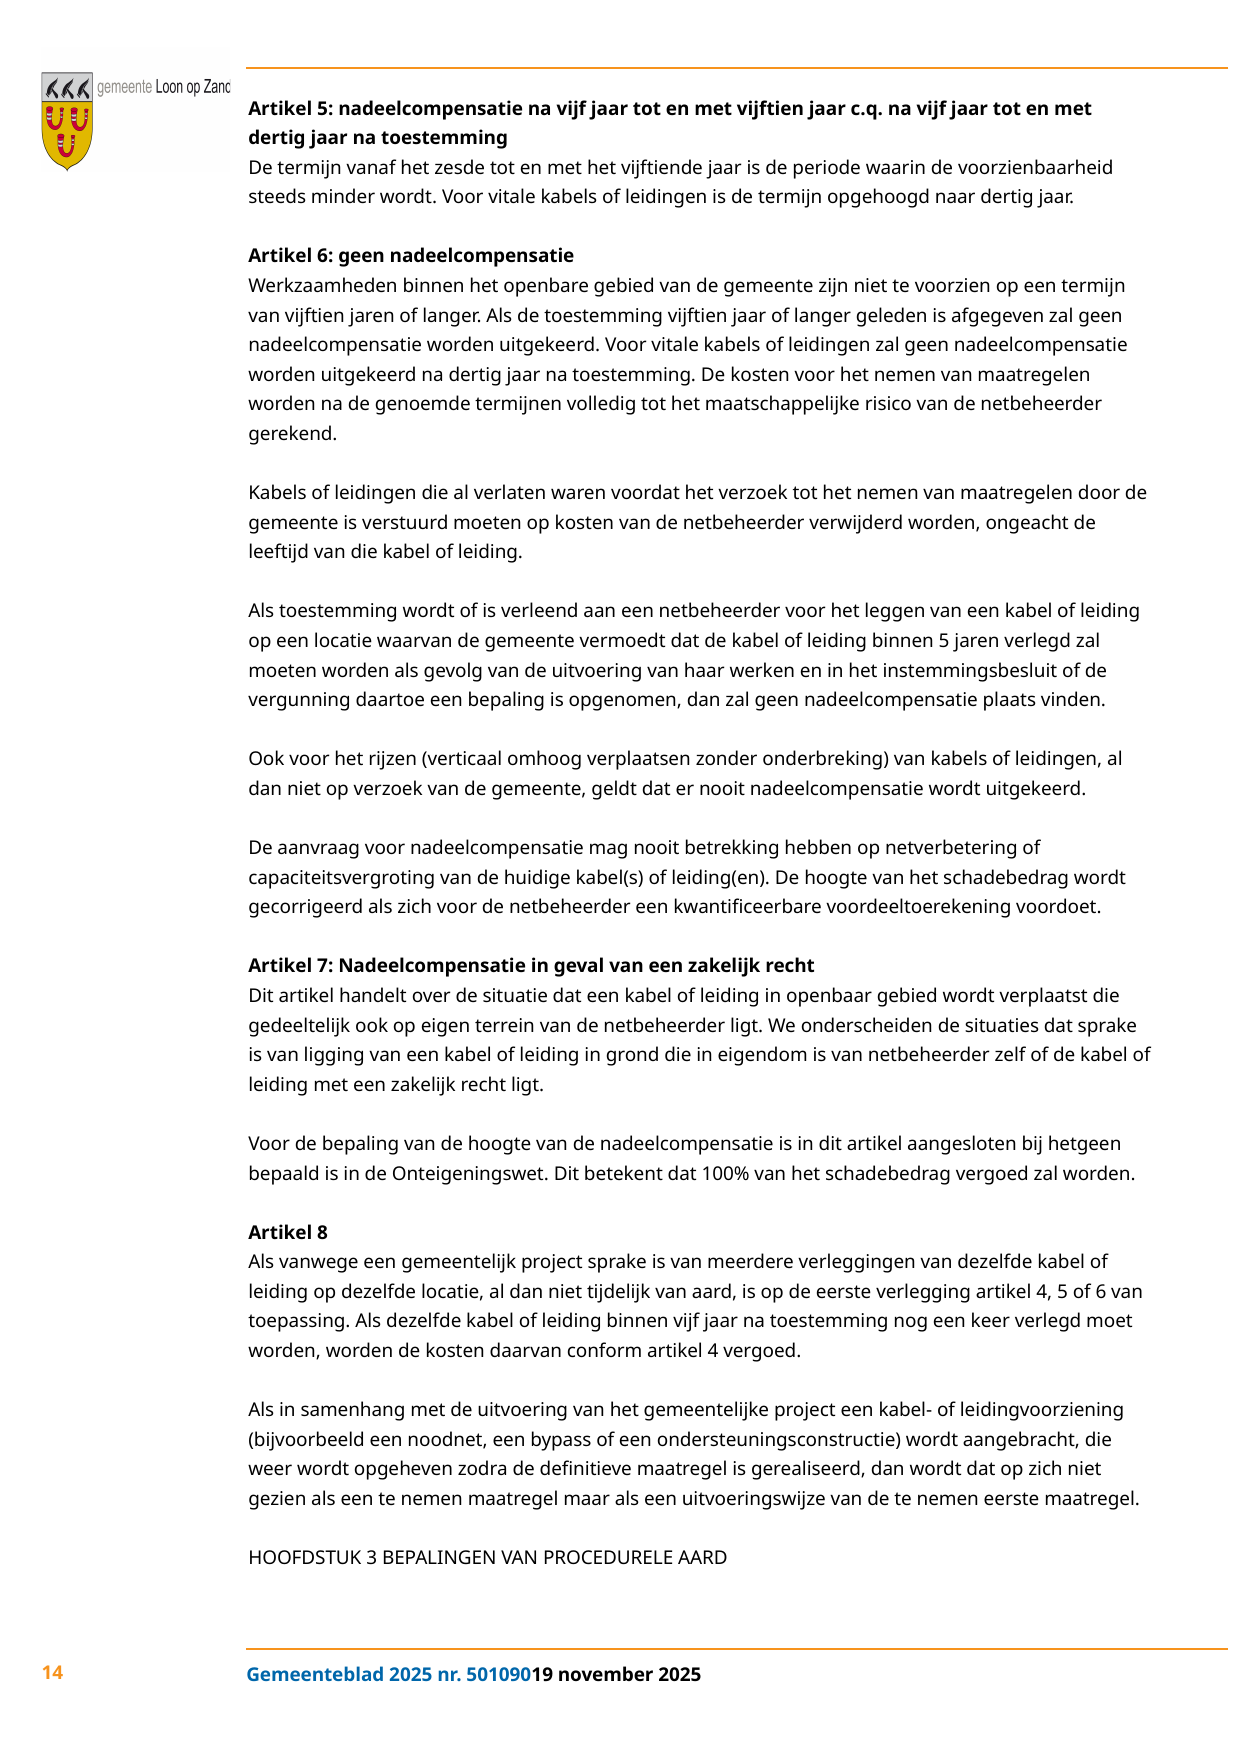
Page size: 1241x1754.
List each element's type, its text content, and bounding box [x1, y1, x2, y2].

text Artikel 7: Nadeelcompensatie in geval van een zakelijk recht [248, 953, 1152, 978]
text Kabels of leidingen die al verlaten waren voordat het verzoek tot het nemen van maatregelen door de gemeente is verstuurd moeten op kosten van de netbeheerder verwijderd worden, ongeacht de leeftijd van die kabel of leiding. [248, 479, 1152, 564]
text HOOFDSTUK 3 BEPALINGEN VAN PROCEDURELE AARD [248, 1544, 1152, 1570]
text Artikel 6: geen nadeelcompensatie [248, 243, 1152, 268]
text De aanvraag voor nadeelcompensatie mag nooit betrekking hebben op netverbetering of capaciteitsvergroting van de huidige kabel(s) of leiding(en). De hoogte van het schadebedrag wordt gecorrigeerd als zich voor de netbeheerder een kwantificeerbare voordeeltoerekening voordoet. [248, 834, 1152, 919]
text De termijn vanaf het zesde tot en met het vijftiende jaar is de periode waarin de voorzienbaarheid steeds minder wordt. Voor vitale kabels of leidingen is de termijn opgehoogd naar dertig jaar. [248, 154, 1152, 209]
text Artikel 8 [248, 1219, 1152, 1245]
picture [41, 47, 231, 172]
text Als toestemming wordt of is verleend aan een netbeheerder voor het leggen van een kabel of leiding op een locatie waarvan de gemeente vermoedt dat de kabel of leiding binnen 5 jaren verlegd zal moeten worden als gevolg van de uitvoering van haar werken en in het instemmingsbesluit of de vergunning daartoe een bepaling is opgenomen, dan zal geen nadeelcompensatie plaats vinden. [248, 598, 1152, 712]
text Artikel 5: nadeelcompensatie na vijf jaar tot en met vijftien jaar c.q. na vijf jaar tot en met dertig jaar na toestemming [248, 95, 1152, 150]
text Dit artikel handelt over de situatie dat een kabel of leiding in openbaar gebied wordt verplaatst die gedeeltelijk ook op eigen terrein van de netbeheerder ligt. We onderscheiden de situaties dat sprake is van ligging van een kabel of leiding in grond die in eigendom is van netbeheerder zelf of de kabel of leiding met een zakelijk recht ligt. [248, 982, 1152, 1097]
text Als in samenhang met de uitvoering van het gemeentelijke project een kabel- of leidingvoorziening (bijvoorbeeld een noodnet, een bypass of een ondersteuningsconstructie) wordt aangebracht, die weer wordt opgeheven zodra de definitieve maatregel is gerealiseerd, dan wordt dat op zich niet gezien als een te nemen maatregel maar als een uitvoeringswijze van de te nemen eerste maatregel. [248, 1396, 1152, 1511]
text Voor de bepaling van de hoogte van de nadeelcompensatie is in dit artikel aangesloten bij hetgeen bepaald is in de Onteigeningswet. Dit betekent dat 100% van het schadebedrag vergoed zal worden. [248, 1130, 1152, 1186]
text Als vanwege een gemeentelijk project sprake is van meerdere verleggingen van dezelfde kabel of leiding op dezelfde locatie, al dan niet tijdelijk van aard, is op de eerste verlegging artikel 4, 5 of 6 van toepassing. Als dezelfde kabel of leiding binnen vijf jaar na toestemming nog een keer verlegd moet worden, worden de kosten daarvan conform artikel 4 vergoed. [248, 1248, 1152, 1363]
text Ook voor het rijzen (verticaal omhoog verplaatsen zonder onderbreking) van kabels of leidingen, al dan niet op verzoek van de gemeente, geldt dat er nooit nadeelcompensatie wordt uitgekeerd. [248, 746, 1152, 801]
text Werkzaamheden binnen het openbare gebied van de gemeente zijn niet te voorzien op een termijn van vijftien jaren of langer. Als de toestemming vijftien jaar of langer geleden is afgegeven zal geen nadeelcompensatie worden uitgekeerd. Voor vitale kabels of leidingen zal geen nadeelcompensatie worden uitgekeerd na dertig jaar na toestemming. De kosten voor het nemen van maatregelen worden na de genoemde termijnen volledig tot het maatschappelijke risico van de netbeheerder gerekend. [248, 272, 1152, 446]
